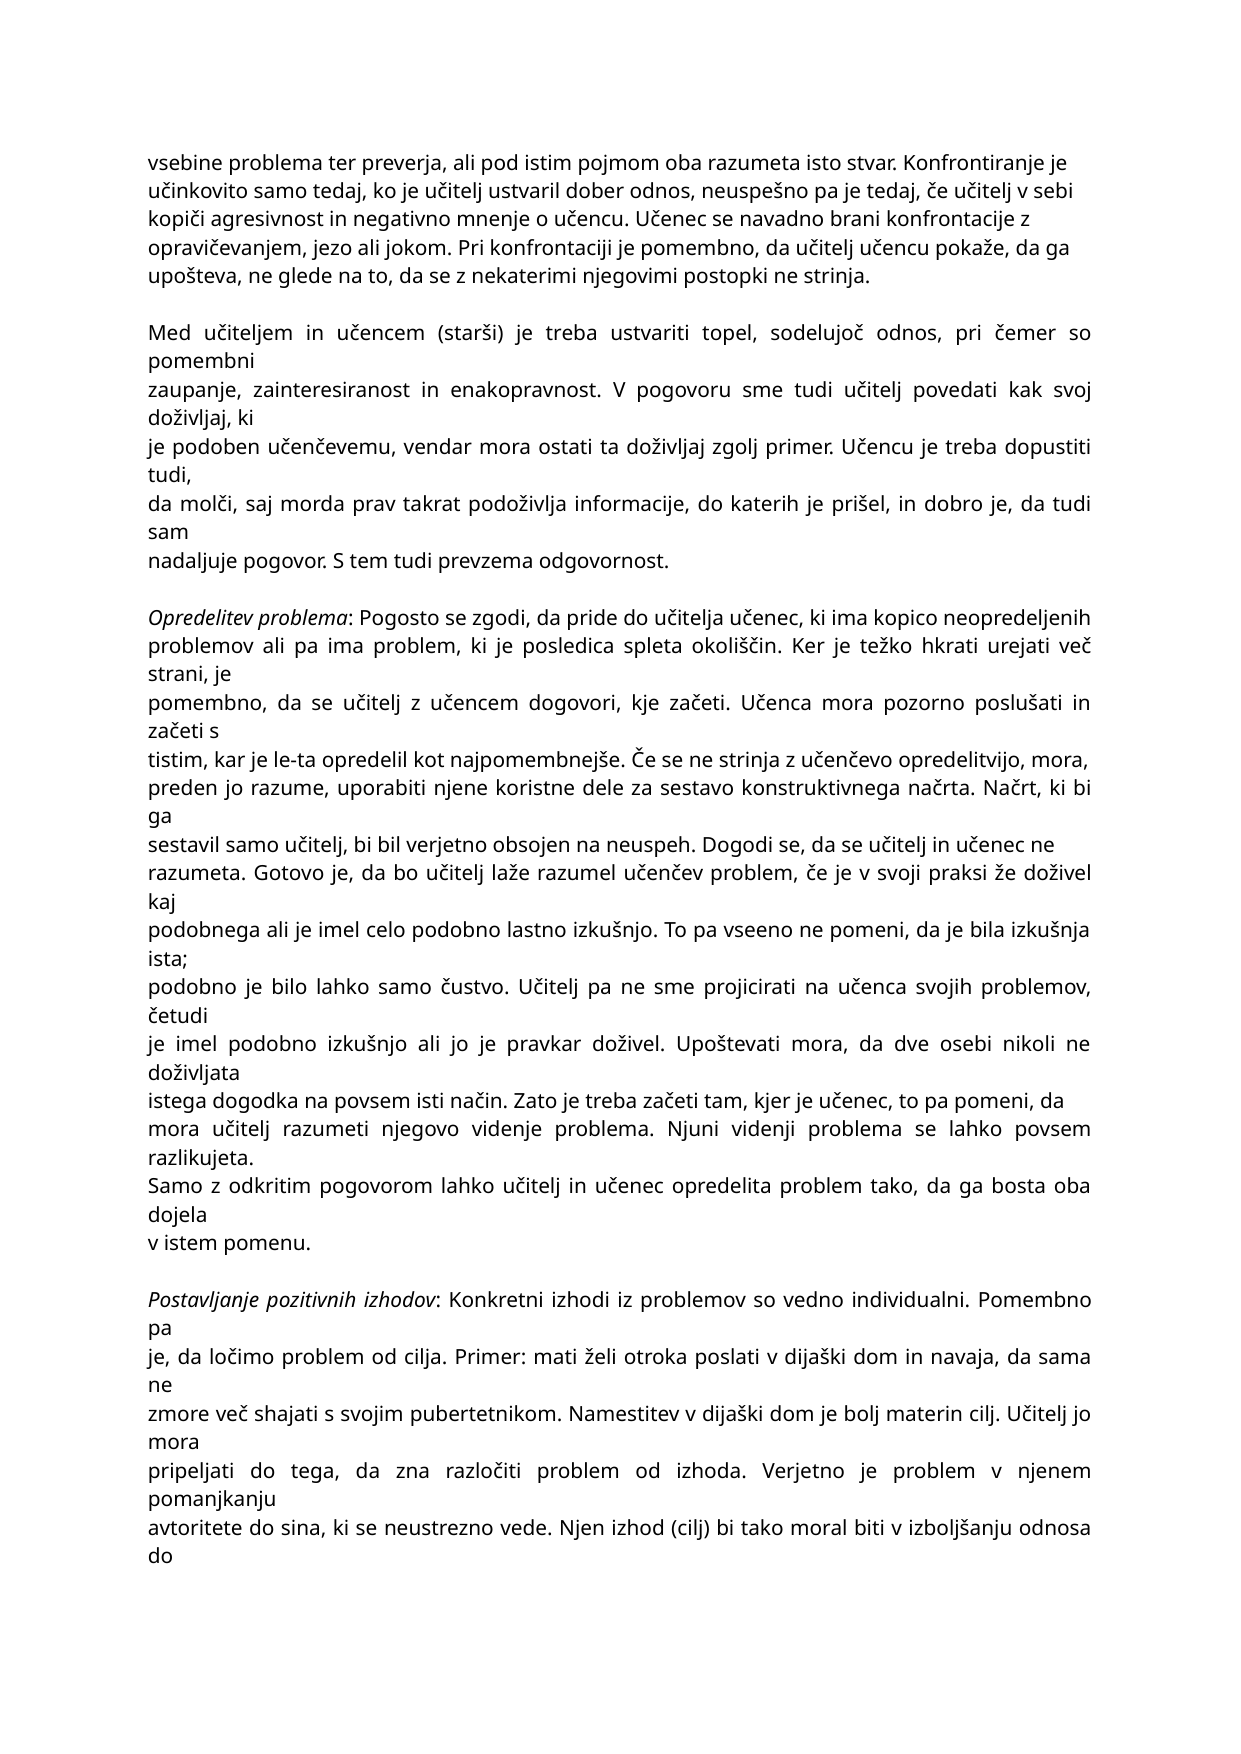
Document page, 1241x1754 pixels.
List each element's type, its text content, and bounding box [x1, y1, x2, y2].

text Opredelitev problema: Pogosto se zgodi, da pride do učitelja učenec, ki ima kopico neopredeljenih [148, 603, 1093, 631]
text pomembno, da se učitelj z učencem dogovori, kje začeti. Učenca mora pozorno poslušati in začeti s [148, 688, 1093, 745]
text Med učiteljem in učencem (starši) je treba ustvariti topel, sodelujoč odnos, pri čemer so pomembni [148, 318, 1093, 375]
text zmore več shajati s svojim pubertetnikom. Namestitev v dijaški dom je bolj materin cilj. Učitelj jo mora [148, 1399, 1093, 1456]
text avtoritete do sina, ki se neustrezno vede. Njen izhod (cilj) bi tako moral biti v izboljšanju odnosa do [148, 1513, 1093, 1569]
text upošteva, ne glede na to, da se z nekaterimi njegovimi postopki ne strinja. [148, 261, 1093, 290]
text mora učitelj razumeti njegovo videnje problema. Njuni videnji problema se lahko povsem razlikujeta. [148, 1114, 1093, 1171]
text podobno je bilo lahko samo čustvo. Učitelj pa ne sme projicirati na učenca svojih problemov, četudi [148, 972, 1093, 1029]
text pripeljati do tega, da zna razločiti problem od izhoda. Verjetno je problem v njenem pomanjkanju [148, 1456, 1093, 1513]
text Samo z odkritim pogovorom lahko učitelj in učenec opredelita problem tako, da ga bosta oba dojela [148, 1171, 1093, 1228]
text razumeta. Gotovo je, da bo učitelj laže razumel učenčev problem, če je v svoji praksi že doživel kaj [148, 858, 1093, 915]
text problemov ali pa ima problem, ki je posledica spleta okoliščin. Ker je težko hkrati urejati več strani, je [148, 631, 1093, 688]
text je podoben učenčevemu, vendar mora ostati ta doživljaj zgolj primer. Učencu je treba dopustiti tudi, [148, 432, 1093, 489]
text podobnega ali je imel celo podobno lastno izkušnjo. To pa vseeno ne pomeni, da je bila izkušnja ista; [148, 915, 1093, 972]
text preden jo razume, uporabiti njene koristne dele za sestavo konstruktivnega načrta. Načrt, ki bi ga [148, 773, 1093, 830]
text zaupanje, zainteresiranost in enakopravnost. V pogovoru sme tudi učitelj povedati kak svoj doživljaj, ki [148, 375, 1093, 432]
text kopiči agresivnost in negativno mnenje o učencu. Učenec se navadno brani konfrontacije z [148, 204, 1093, 233]
text učinkovito samo tedaj, ko je učitelj ustvaril dober odnos, neuspešno pa je tedaj, če učitelj v sebi [148, 176, 1093, 204]
text nadaljuje pogovor. S tem tudi prevzema odgovornost. [148, 546, 1093, 574]
text sestavil samo učitelj, bi bil verjetno obsojen na neuspeh. Dogodi se, da se učitelj in učenec ne [148, 830, 1093, 858]
text v istem pomenu. [148, 1228, 1093, 1257]
text Postavljanje pozitivnih izhodov: Konkretni izhodi iz problemov so vedno individualni. Pomembno pa [148, 1285, 1093, 1342]
text da molči, saj morda prav takrat podoživlja informacije, do katerih je prišel, in dobro je, da tudi sam [148, 489, 1093, 546]
text je imel podobno izkušnjo ali jo je pravkar doživel. Upoštevati mora, da dve osebi nikoli ne doživljata [148, 1029, 1093, 1086]
text vsebine problema ter preverja, ali pod istim pojmom oba razumeta isto stvar. Konfrontiranje je [148, 148, 1093, 176]
text je, da ločimo problem od cilja. Primer: mati želi otroka poslati v dijaški dom in navaja, da sama ne [148, 1342, 1093, 1399]
text istega dogodka na povsem isti način. Zato je treba začeti tam, kjer je učenec, to pa pomeni, da [148, 1086, 1093, 1114]
text tistim, kar je le-ta opredelil kot najpomembnejše. Če se ne strinja z učenčevo opredelitvijo, mora, [148, 745, 1093, 773]
text opravičevanjem, jezo ali jokom. Pri konfrontaciji je pomembno, da učitelj učencu pokaže, da ga [148, 233, 1093, 261]
